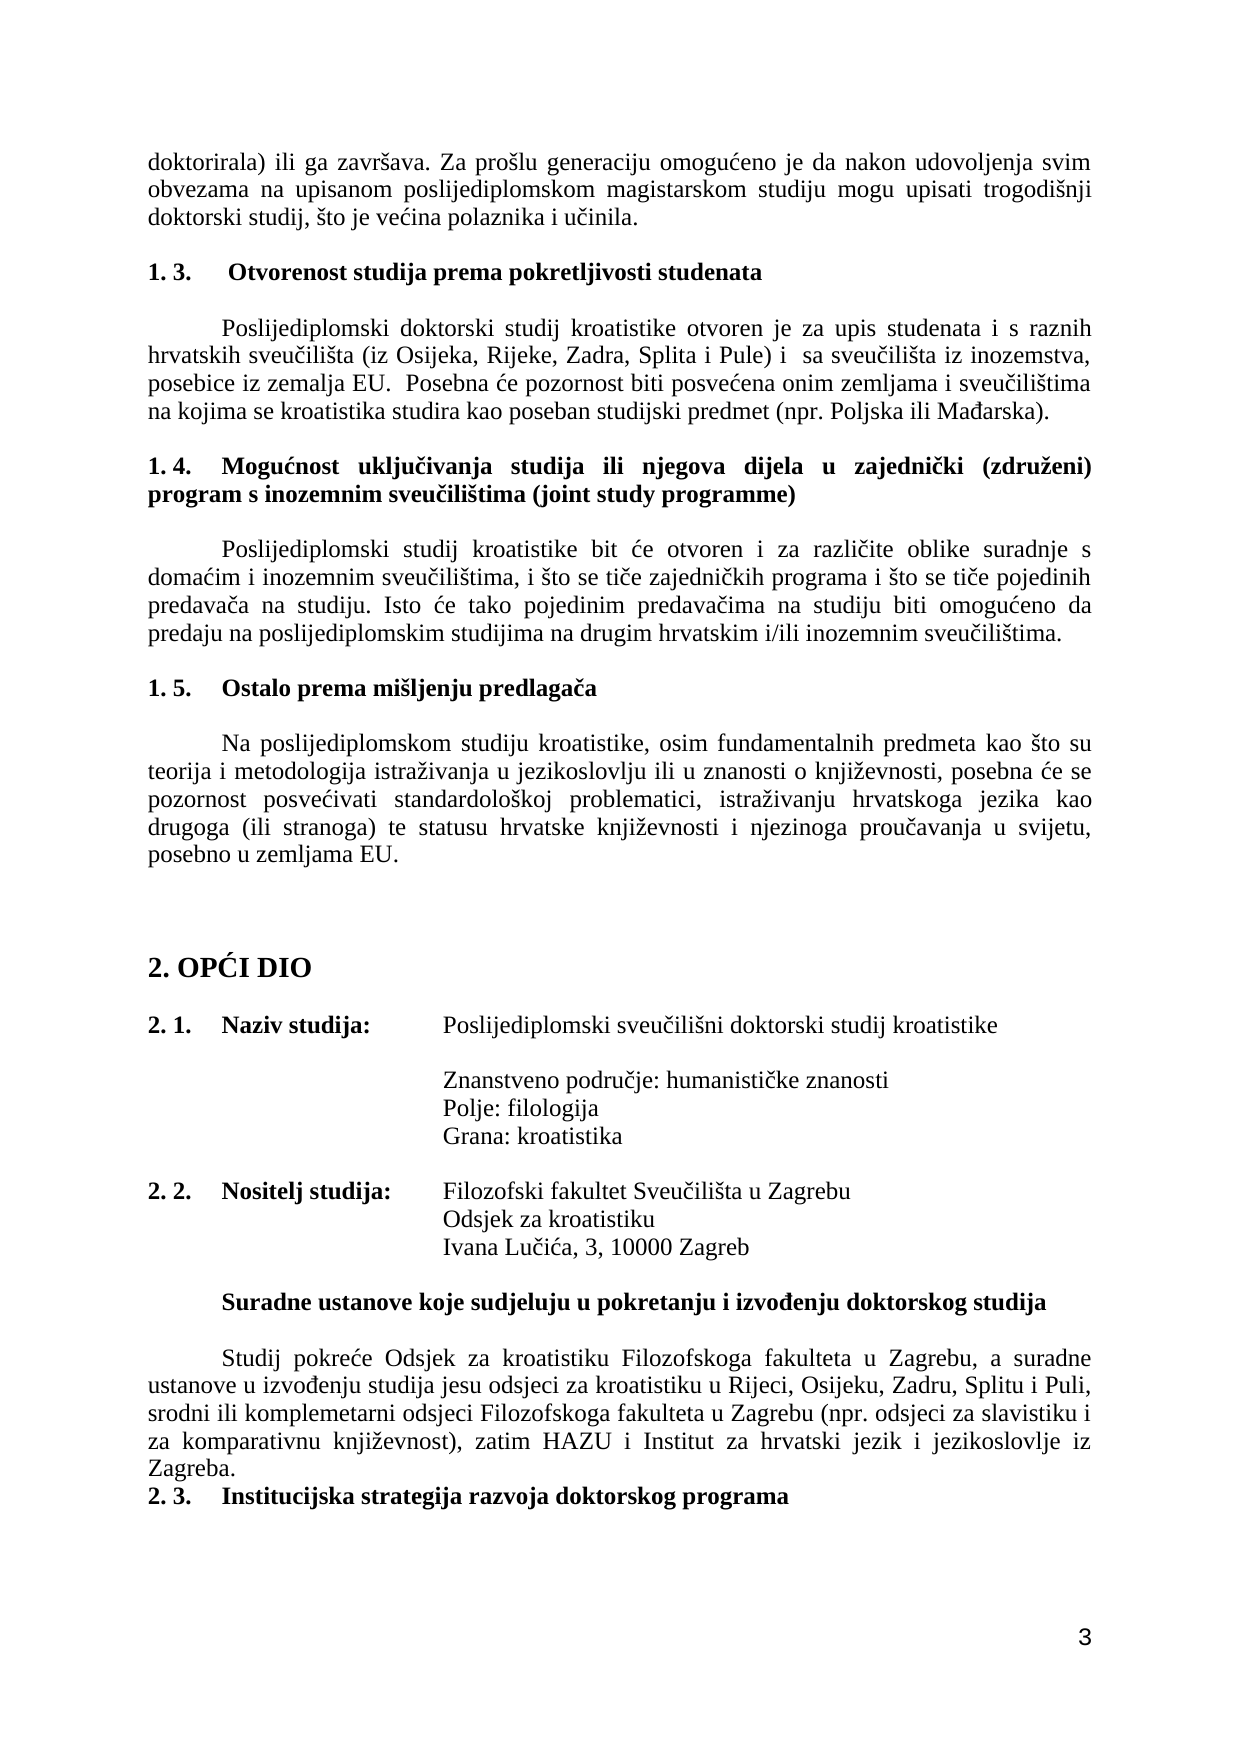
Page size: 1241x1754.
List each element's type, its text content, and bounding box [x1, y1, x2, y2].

text 1. 4. Mogućnost uključivanja studija ili njegova dijela u zajednički (združeni) program s inozemnim sveučilištima (joint study programme) [148, 452, 1092, 508]
text Ivana Lučića, 3, 10000 Zagreb [148, 1233, 1092, 1261]
text Znanstveno područje: humanističke znanosti [369, 1067, 1092, 1094]
text 2. OPĆI DIO [148, 951, 1092, 983]
text 1. 3. Otvorenost studija prema pokretljivosti studenata [148, 258, 1092, 286]
text Odsjek za kroatistiku [148, 1205, 1092, 1233]
text 2. 3. Institucijska strategija razvoja doktorskog programa [148, 1482, 1092, 1510]
text Suradne ustanove koje sudjeluju u pokretanju i izvođenju doktorskog studija [148, 1288, 1092, 1316]
text 1. 5. Ostalo prema mišljenju predlagača [148, 674, 1092, 702]
text doktorirala) ili ga završava. Za prošlu generaciju omogućeno je da nakon udovoljenja svim obvezama na upisanom poslijediplomskom magistarskom studiju mogu upisati trogodišnji doktorski studij, što je većina polaznika i učinila. [148, 148, 1092, 231]
text Grana: kroatistika [369, 1122, 1092, 1150]
text Studij pokreće Odsjek za kroatistiku Filozofskoga fakulteta u Zagrebu, a suradne ustanove u izvođenju studija jesu odsjeci za kroatistiku u Rijeci, Osijeku, Zadru, Splitu i Puli, srodni ili komplemetarni odsjeci Filozofskoga fakulteta u Zagrebu (npr. odsjeci za slavistiku i za komparativnu književnost), zatim HAZU i Institut za hrvatski jezik i jezikoslovlje iz Zagreba. [148, 1344, 1092, 1482]
text 2. 1. Naziv studija: Poslijediplomski sveučilišni doktorski studij kroatistike [148, 1011, 1092, 1039]
text Polje: filologija [369, 1094, 1092, 1122]
text 2. 2. Nositelj studija: Filozofski fakultet Sveučilišta u Zagrebu [148, 1177, 1092, 1205]
text Poslijediplomski doktorski studij kroatistike otvoren je za upis studenata i s raznih hrvatskih sveučilišta (iz Osijeka, Rijeke, Zadra, Splita i Pule) i sa sveučilišta iz inozemstva, posebice iz zemalja EU. Posebna će pozornost biti posvećena onim zemljama i sveučilištima na kojima se kroatistika studira kao poseban studijski predmet (npr. Poljska ili Mađarska). [148, 314, 1092, 425]
text Poslijediplomski studij kroatistike bit će otvoren i za različite oblike suradnje s domaćim i inozemnim sveučilištima, i što se tiče zajedničkih programa i što se tiče pojedinih predavača na studiju. Isto će tako pojedinim predavačima na studiju biti omogućeno da predaju na poslijediplomskim studijima na drugim hrvatskim i/ili inozemnim sveučilištima. [148, 536, 1092, 646]
text Na poslijediplomskom studiju kroatistike, osim fundamentalnih predmeta kao što su teorija i metodologija istraživanja u jezikoslovlju ili u znanosti o književnosti, posebna će se pozornost posvećivati standardološkoj problematici, istraživanju hrvatskoga jezika kao drugoga (ili stranoga) te statusu hrvatske književnosti i njezinoga proučavanja u svijetu, posebno u zemljama EU. [148, 729, 1092, 868]
